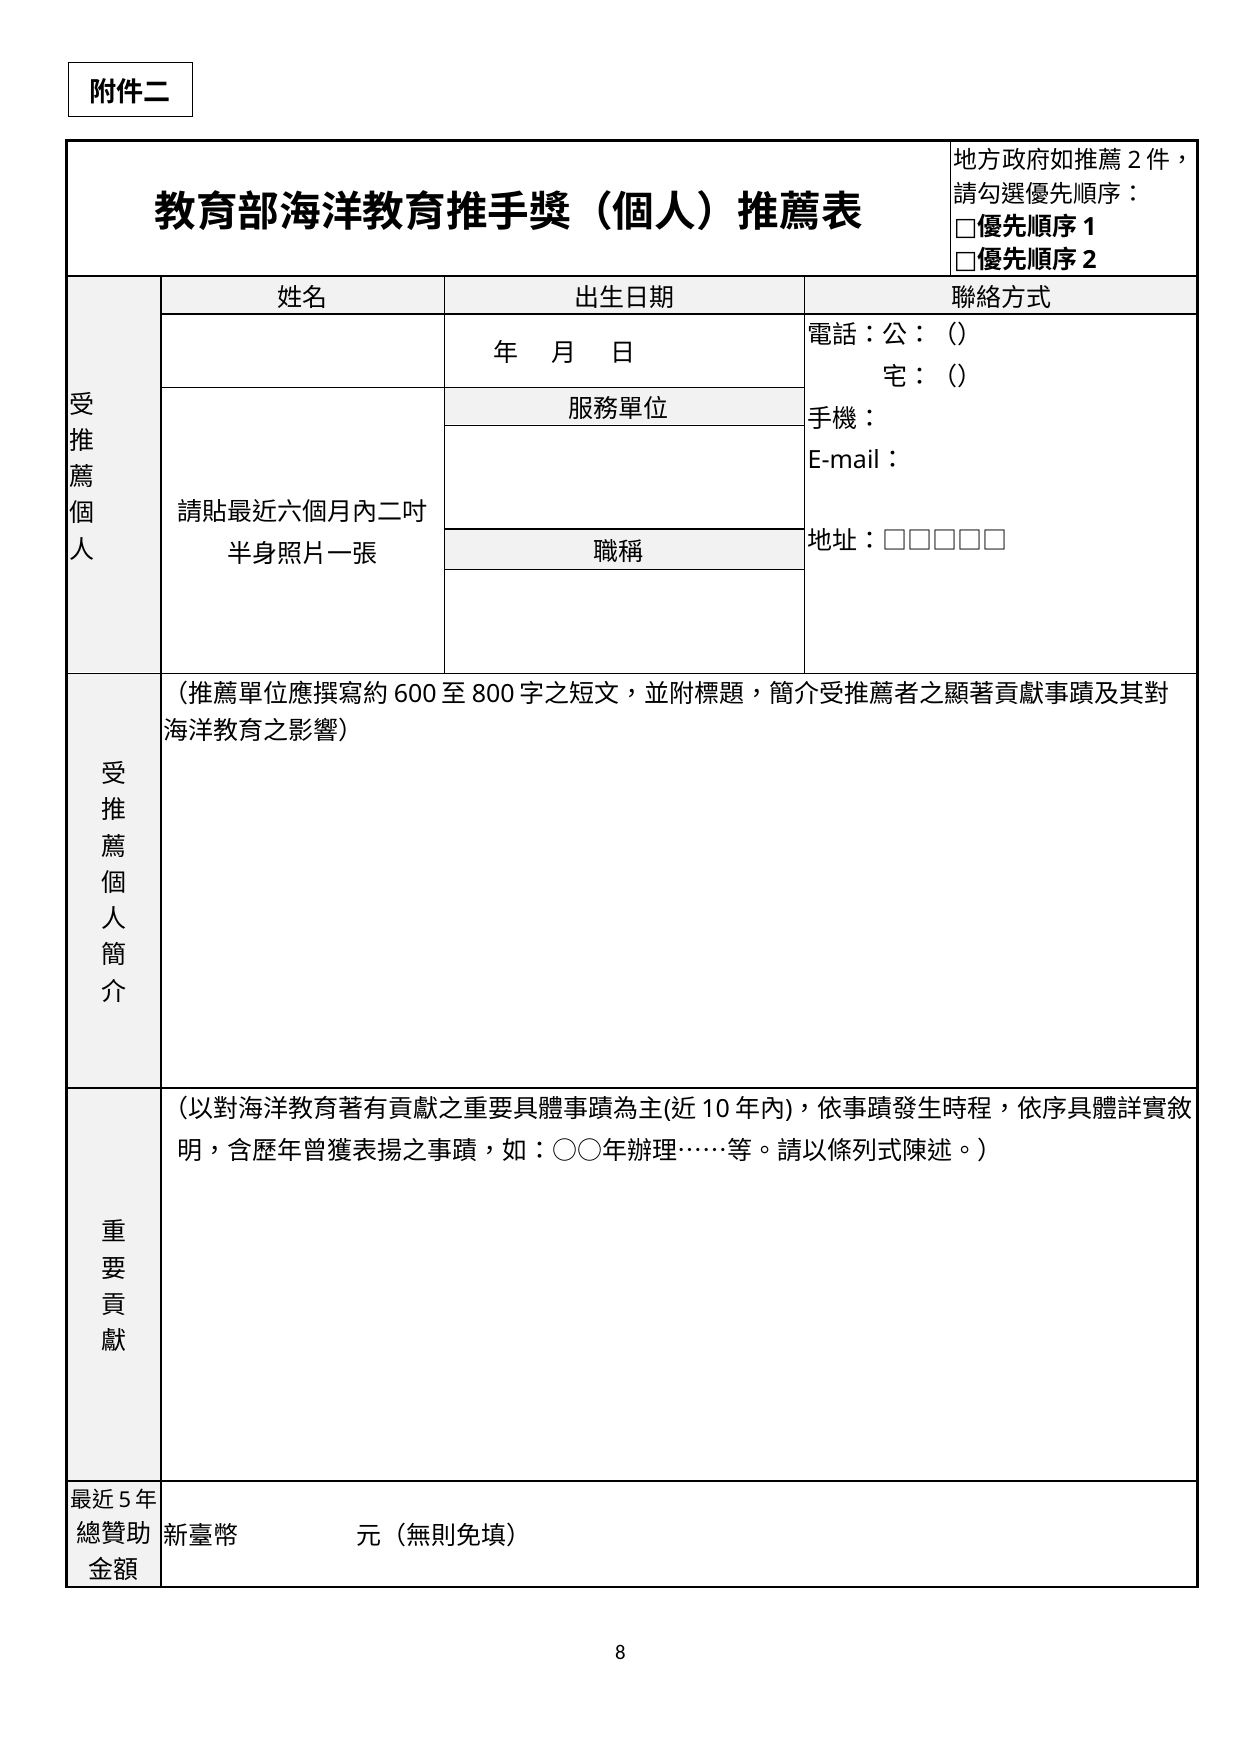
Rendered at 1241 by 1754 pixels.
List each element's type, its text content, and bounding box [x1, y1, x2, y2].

table_cell 請貼最近六個月內二吋半身照片一張 [162, 388, 444, 672]
table_cell 重 要 貢 獻 [68, 1089, 160, 1480]
table_cell 最近5年總贊助 金額 [68, 1482, 160, 1586]
text 附件二 [83, 69, 177, 109]
table_cell 服務單位 [445, 388, 804, 424]
table_header 地方政府如推薦2件，請勾選優先順序： □優先順序1 □優先順序2 [951, 142, 1196, 275]
table_cell 年 月 日 [445, 315, 804, 387]
table_cell 電話：公：（） 宅：（） 手機： E-mail： 地址：□□□□□ [805, 315, 1196, 672]
table_cell [445, 426, 804, 528]
table_cell 受 推 薦 個 人 簡 介 [68, 674, 160, 1087]
table_cell 聯絡方式 [805, 277, 1196, 313]
table_header 教育部海洋教育推手獎（個人）推薦表 [68, 142, 950, 275]
table_cell 姓名 [162, 277, 444, 313]
table_cell [445, 570, 804, 672]
table_cell （推薦單位應撰寫約600至800字之短文，並附標題，簡介受推薦者之顯著貢獻事蹟及其對海洋教育之影響） [162, 674, 1196, 1087]
table_cell 受 推 薦 個 人 [68, 277, 160, 672]
table_cell （以對海洋教育著有貢獻之重要具體事蹟為主(近10年內)，依事蹟發生時程，依序具體詳實敘明，含歷年曾獲表揚之事蹟，如：○○年辦理……等。請以條列式陳述。） [162, 1089, 1196, 1480]
table_cell [162, 315, 444, 387]
table_cell 出生日期 [445, 277, 804, 313]
table_cell 職稱 [445, 530, 804, 569]
table_cell 新臺幣 元（無則免填） [162, 1482, 1196, 1586]
